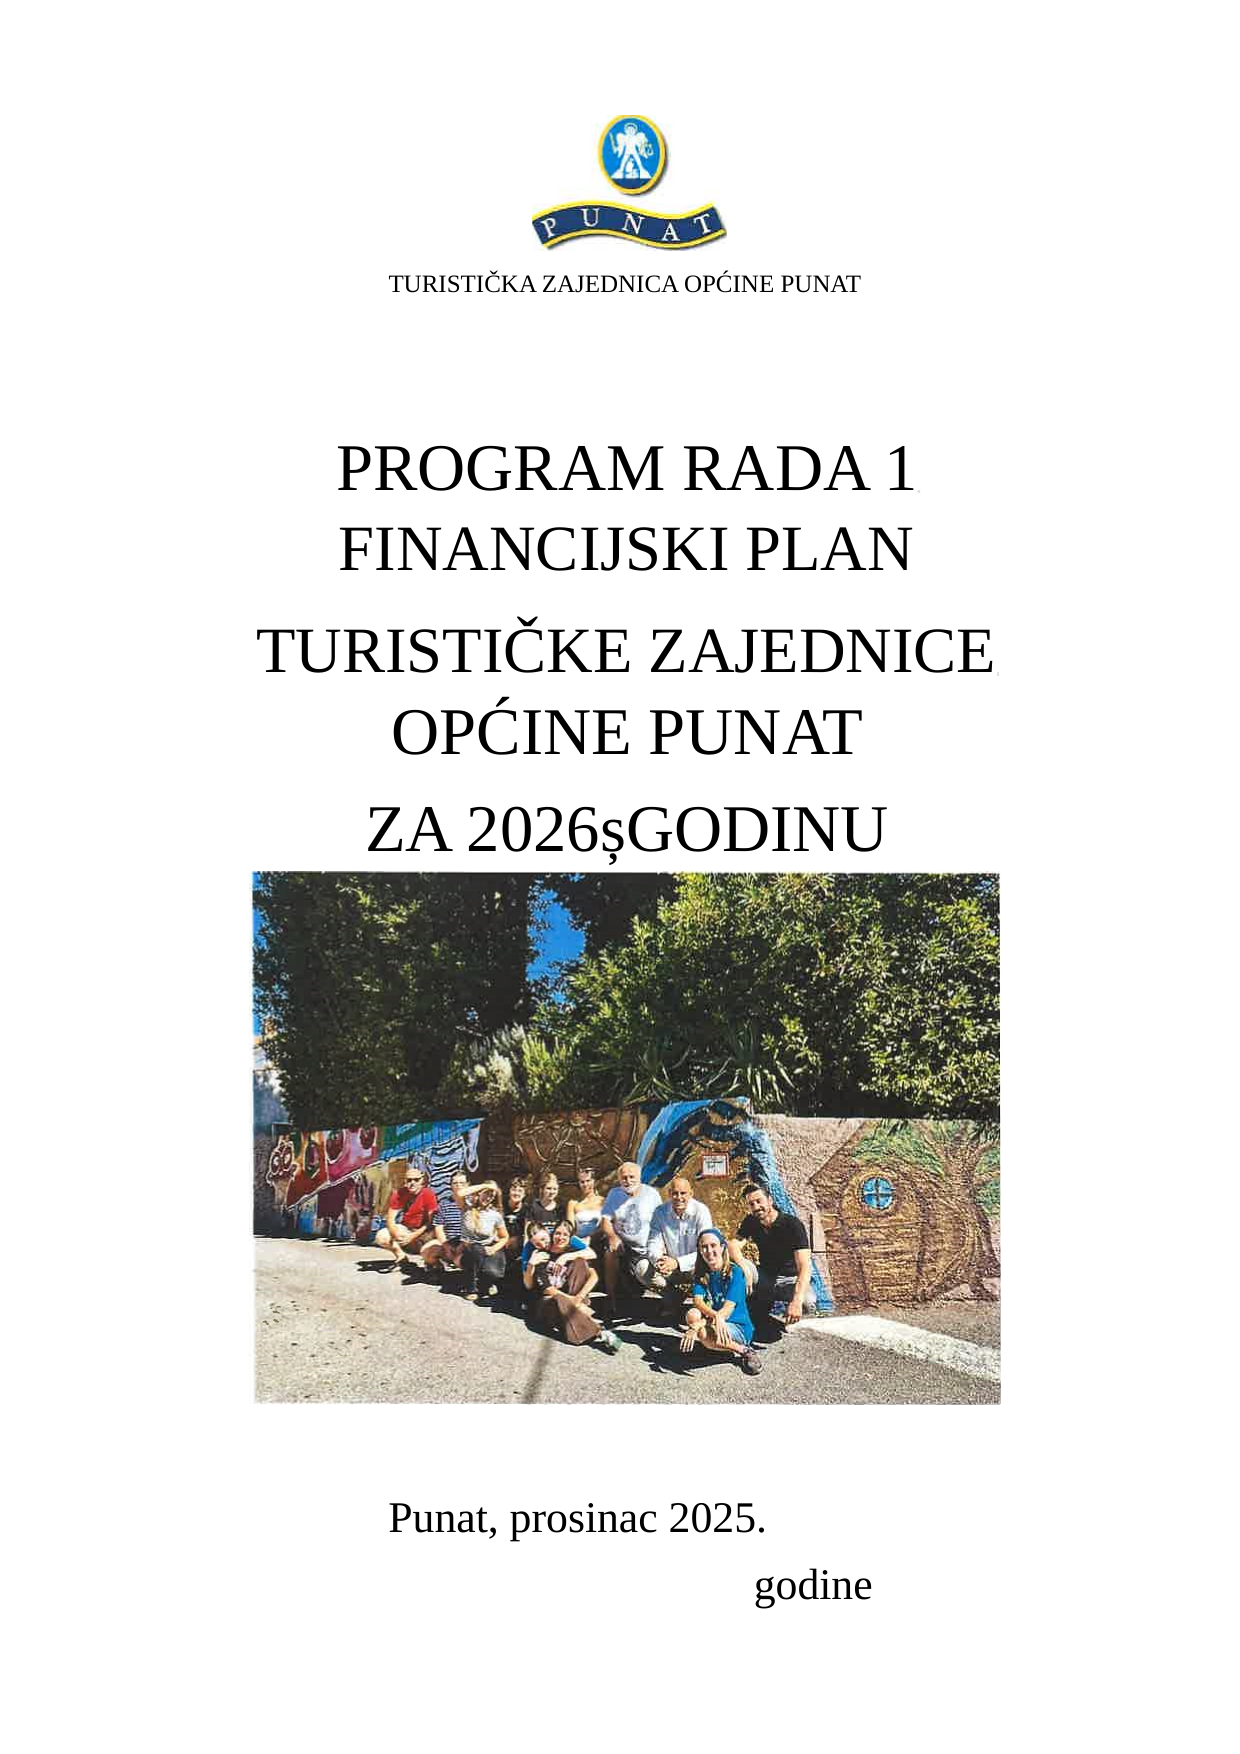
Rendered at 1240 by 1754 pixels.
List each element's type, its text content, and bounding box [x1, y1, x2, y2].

text ZA 2026șGODINU [175, 789, 1078, 866]
text Punat, prosinac 2025. [388, 1492, 1081, 1542]
text PROGRAM RADA 1 [175, 428, 1081, 505]
text TURISTIČKA ZAJEDNICA OPĆINE PUNAT [175, 269, 1074, 298]
text TURISTIČKE ZAJEDNICE [256, 612, 1081, 687]
text FINANCIJSKI PLAN [175, 510, 1078, 584]
text OPĆINE PUNAT [175, 692, 1079, 768]
